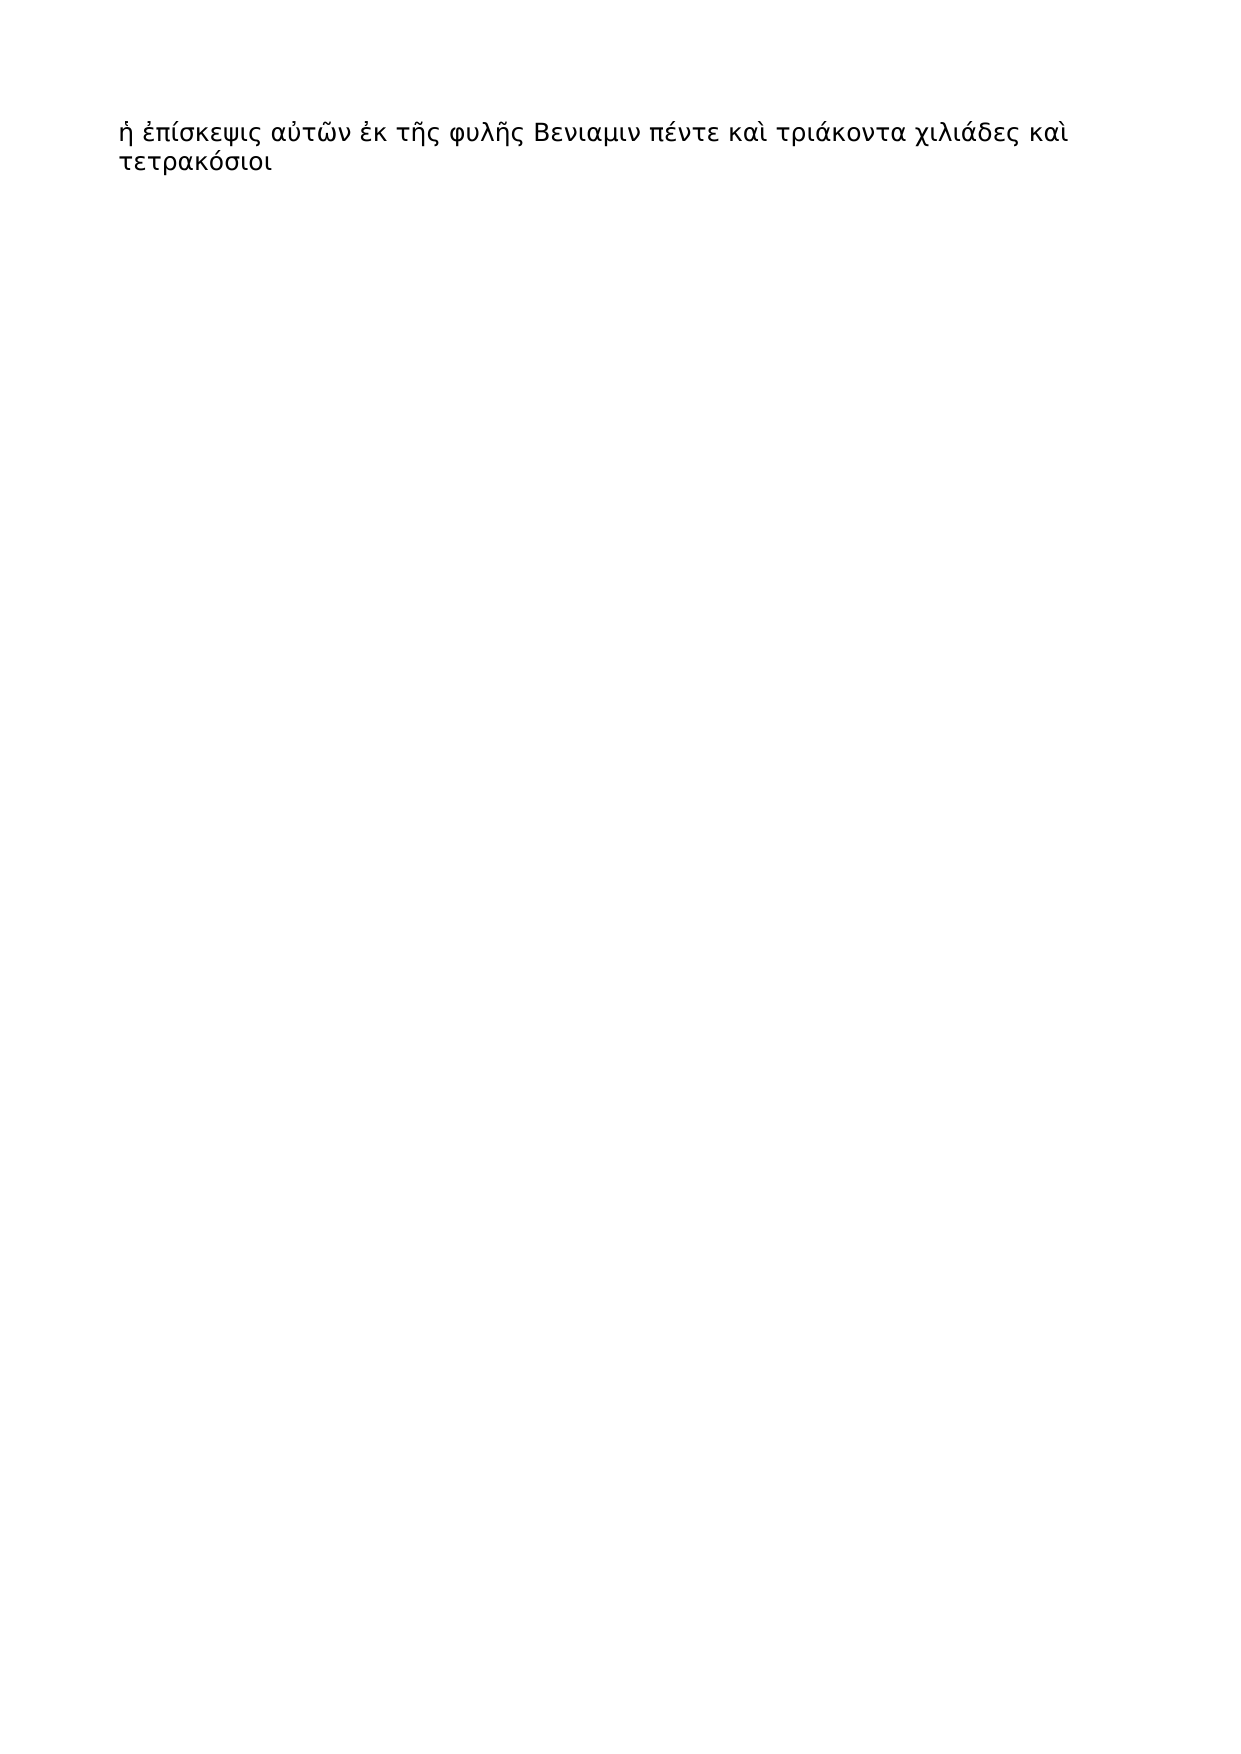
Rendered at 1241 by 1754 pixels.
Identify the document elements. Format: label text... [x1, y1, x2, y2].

text ἡ ἐπίσκεψις αὐτῶν ἐκ τῆς φυλῆς Βενιαμιν πέντε καὶ τριάκοντα χιλιάδες καὶ τετρακόσιοι [118, 118, 1122, 176]
